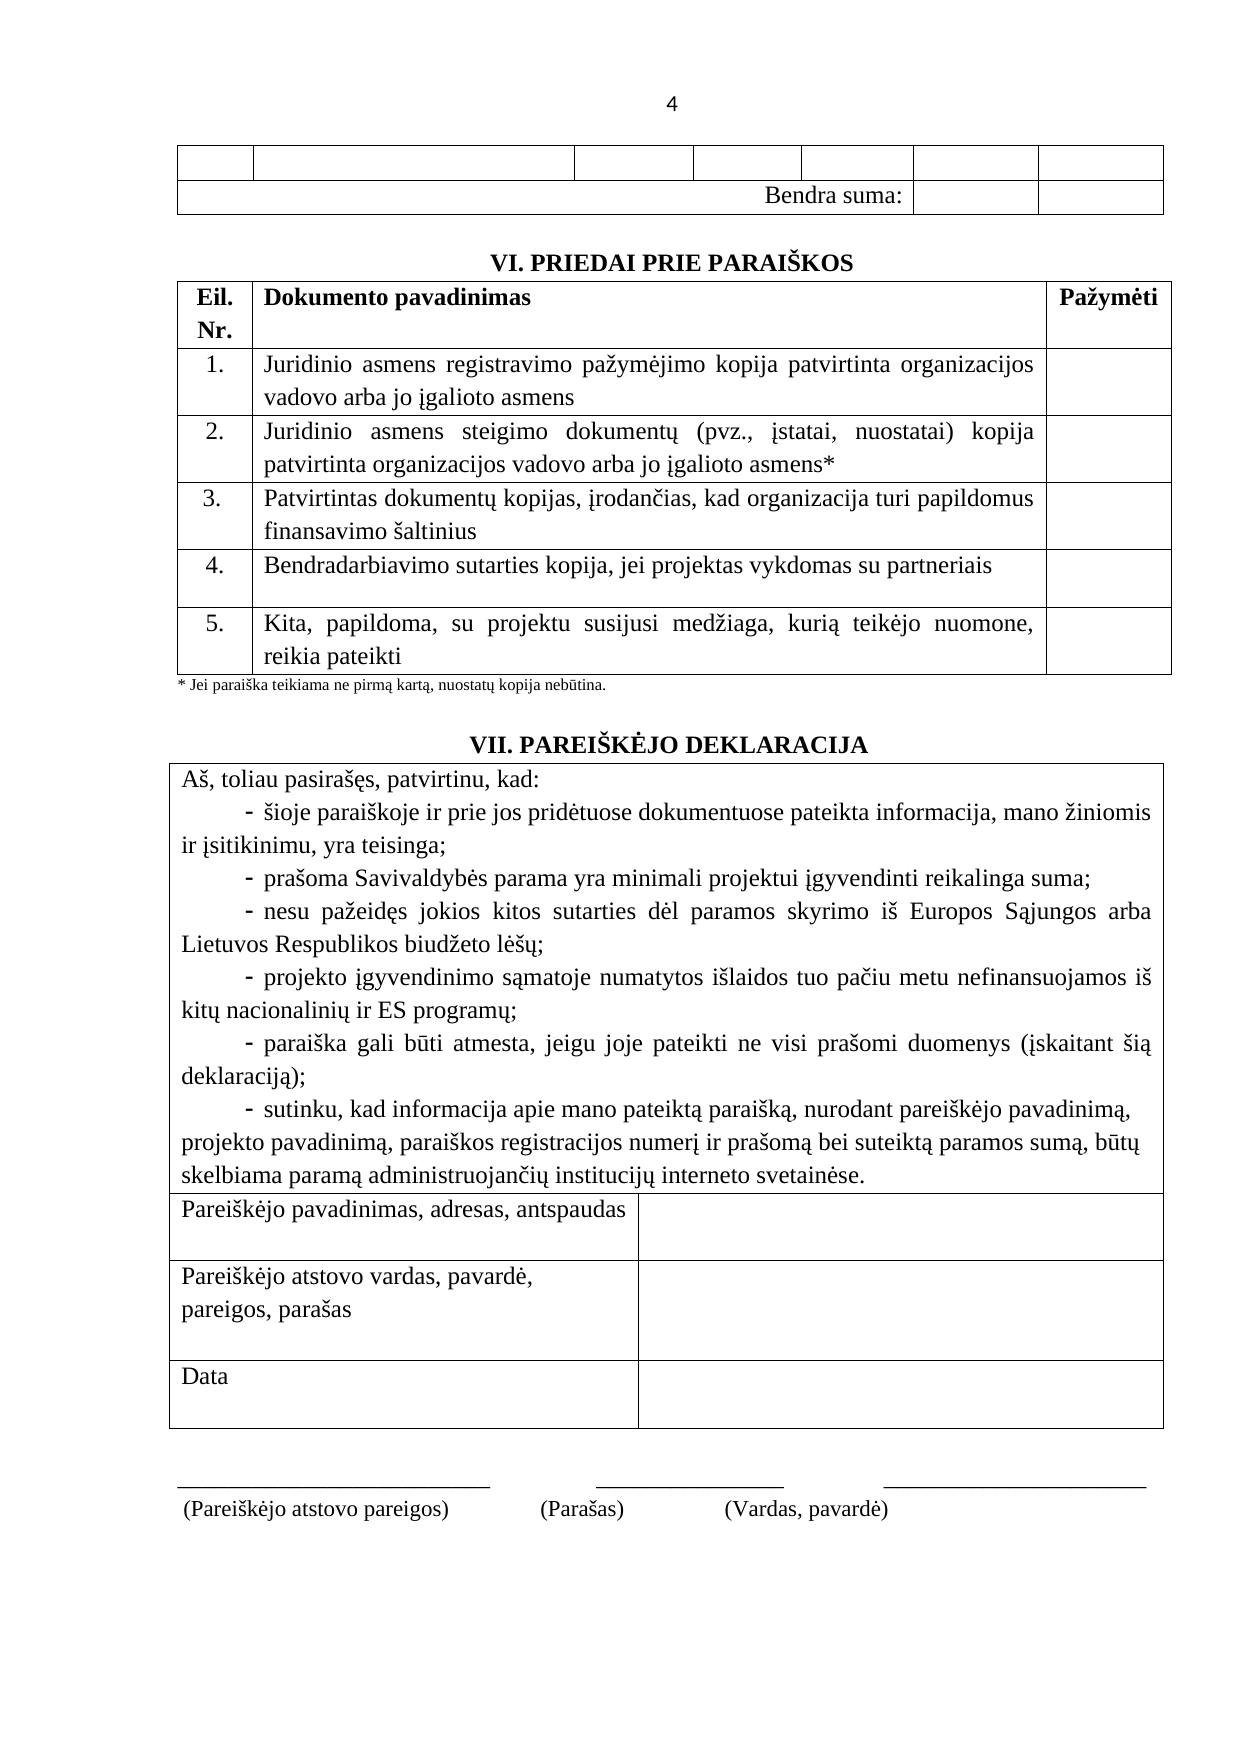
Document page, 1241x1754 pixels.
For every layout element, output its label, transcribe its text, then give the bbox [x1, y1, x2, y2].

table_cell [1047, 416, 1171, 482]
table_cell [639, 1261, 1163, 1360]
table_cell [1039, 181, 1163, 213]
table_cell 4. [178, 550, 252, 607]
table_cell 2. [178, 416, 252, 482]
table_header Dokumento pavadinimas [253, 282, 1046, 348]
table_cell [575, 146, 693, 179]
table_cell Data [170, 1361, 638, 1427]
table_cell [914, 181, 1038, 213]
table_cell [1047, 608, 1171, 674]
table_cell Kita, papildoma, su projektu susijusi medžiaga, kurią teikėjo nuomone, reikia pateikti [253, 608, 1046, 674]
table_cell Bendra suma: [178, 181, 913, 213]
table_cell Pareiškėjo atstovo vardas, pavardė, pareigos, parašas [170, 1261, 638, 1360]
table_cell 1. [178, 349, 252, 415]
table_cell [1047, 349, 1171, 415]
table_cell Patvirtintas dokumentų kopijas, įrodančias, kad organizacija turi papildomus finansavimo šaltinius [253, 483, 1046, 549]
table_cell Juridinio asmens steigimo dokumentų (pvz., įstatai, nuostatai) kopija patvirtinta organizacijos vadovo arba jo įgalioto asmens* [253, 416, 1046, 482]
table_cell [178, 146, 253, 179]
table_cell [1047, 483, 1171, 549]
table_header Aš, toliau pasirašęs, patvirtinu, kad:  šioje paraiškoje ir prie jos pridėtuose dokumentuose pateikta informacija, mano žiniomis ir įsitikinimu, yra teisinga;  prašoma Savivaldybės parama yra minimali projektui įgyvendinti reikalinga suma;  nesu pažeidęs jokios kitos sutarties dėl paramos skyrimo iš Europos Sąjungos arba Lietuvos Respublikos biudžeto lėšų;  projekto įgyvendinimo sąmatoje numatytos išlaidos tuo pačiu metu nefinansuojamos iš kitų nacionalinių ir ES programų;  paraiška gali būti atmesta, jeigu joje pateikti ne visi prašomi duomenys (įskaitant šią deklaraciją);  sutinku, kad informacija apie mano pateiktą paraišką, nurodant pareiškėjo pavadinimą, projekto pavadinimą, paraiškos registracijos numerį ir prašomą bei suteiktą paramos sumą, būtų skelbiama paramą administruojančių institucijų interneto svetainėse. [170, 764, 1163, 1193]
text VII. PAREIŠKĖJO DEKLARACIJA [177, 730, 1167, 759]
table_cell Juridinio asmens registravimo pažymėjimo kopija patvirtinta organizacijos vadovo arba jo įgalioto asmens [253, 349, 1046, 415]
table_header Pažymėti [1047, 282, 1171, 348]
table_cell [254, 146, 574, 179]
text _________________________ _______________ _____________________ [177, 1462, 1167, 1490]
table_cell [802, 146, 913, 179]
table_cell [639, 1194, 1163, 1260]
table_cell Pareiškėjo pavadinimas, adresas, antspaudas [170, 1194, 638, 1260]
table_header Eil. Nr. [178, 282, 252, 348]
table_cell Bendradarbiavimo sutarties kopija, jei projektas vykdomas su partneriais [253, 550, 1046, 607]
table_cell [1047, 550, 1171, 607]
table_cell [694, 146, 801, 179]
table_cell [639, 1361, 1163, 1427]
table_cell [914, 146, 1038, 179]
table_cell 5. [178, 608, 252, 674]
table_cell 3. [178, 483, 252, 549]
text (Pareiškėjo atstovo pareigos) (Parašas) (Vardas, pavardė) [177, 1494, 1167, 1521]
text * Jei paraiška teikiama ne pirmą kartą, nuostatų kopija nebūtina. [177, 675, 1167, 694]
table_cell [1039, 146, 1163, 179]
text VI. PRIEDAI PRIE PARAIŠKOS [177, 248, 1167, 276]
